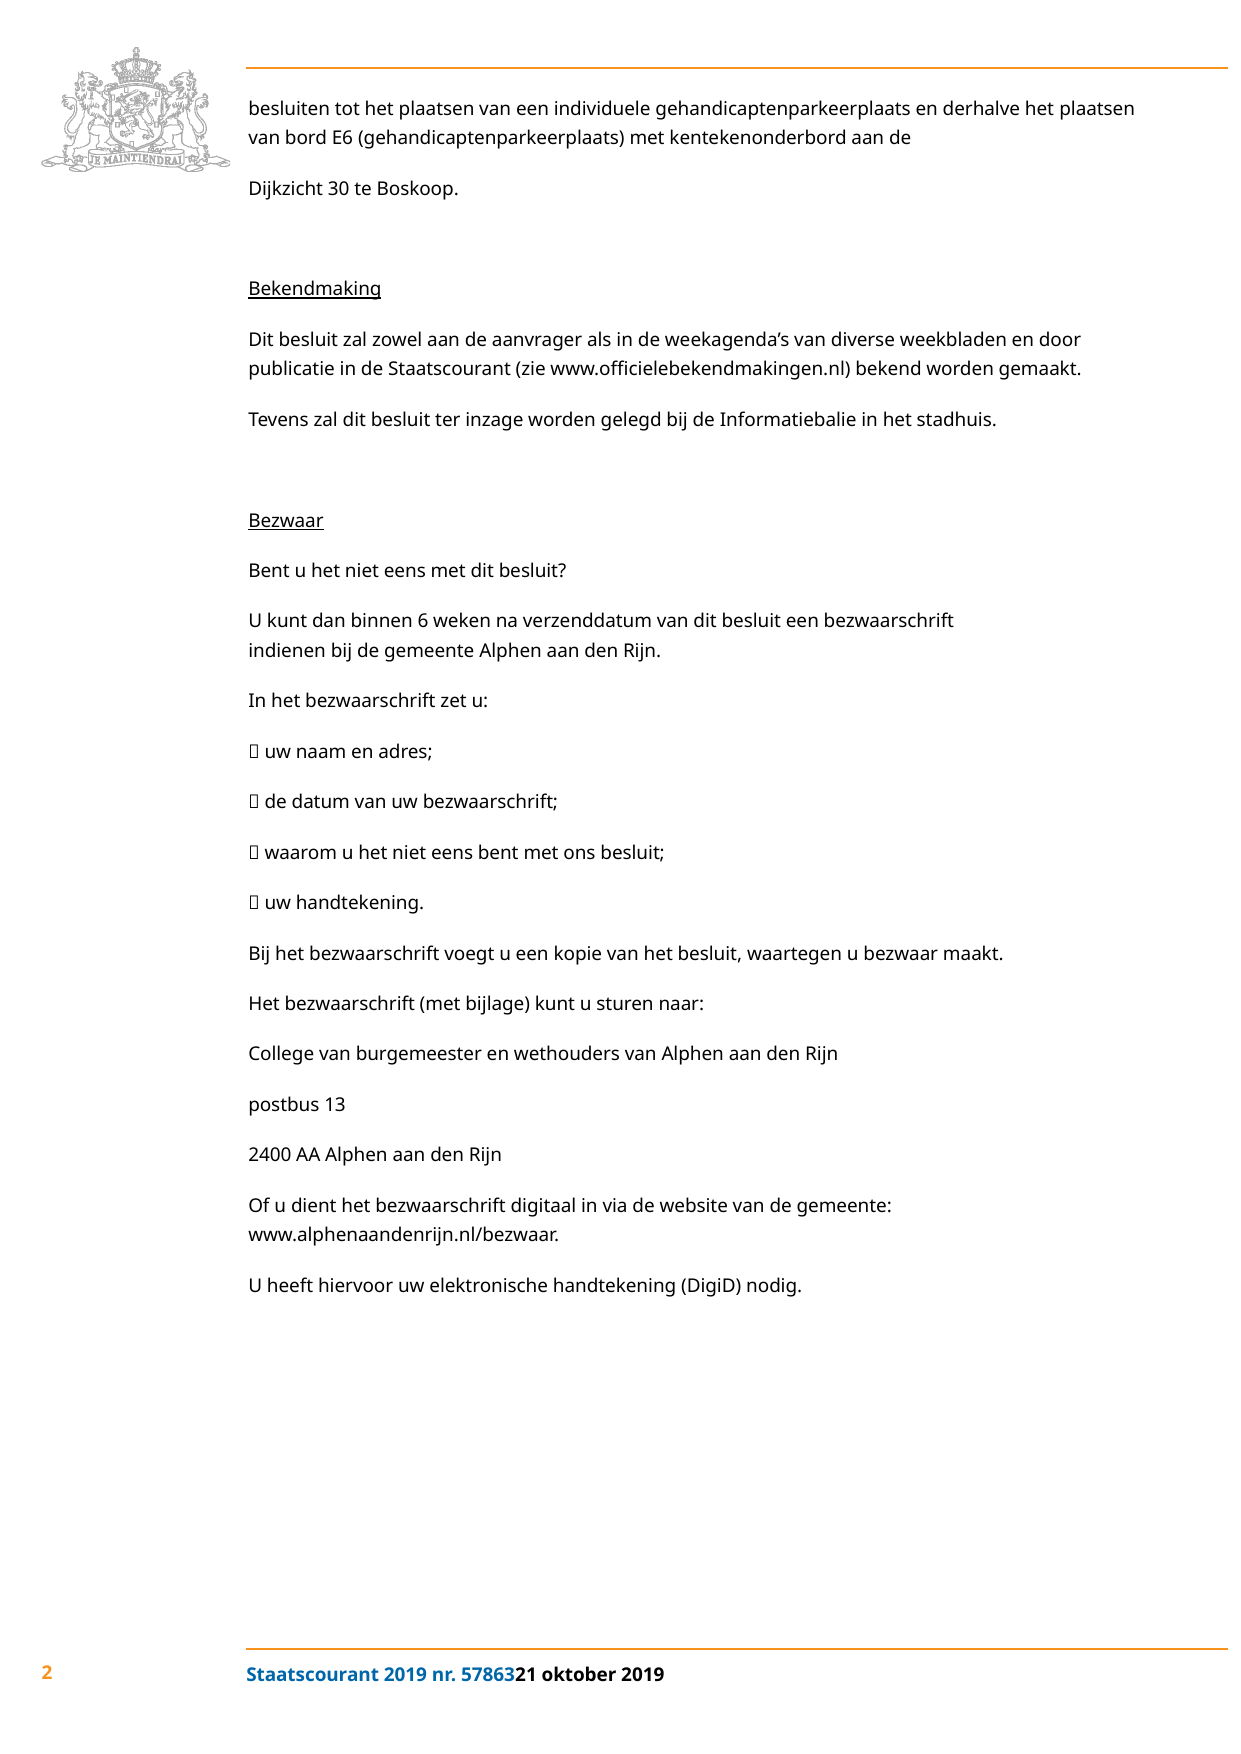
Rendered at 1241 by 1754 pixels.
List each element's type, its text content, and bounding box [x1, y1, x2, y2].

text College van burgemeester en wethouders van Alphen aan den Rijn [248, 1041, 1152, 1066]
text  de datum van uw bezwaarschrift; [248, 788, 1152, 814]
text Dit besluit zal zowel aan de aanvrager als in de weekagenda’s van diverse weekbladen en door publicatie in de Staatscourant (zie www.officielebekendmakingen.nl) bekend worden gemaakt. [248, 326, 1152, 381]
text besluiten tot het plaatsen van een individuele gehandicaptenparkeerplaats en derhalve het plaatsen van bord E6 (gehandicaptenparkeerplaats) met kentekenonderbord aan de [248, 95, 1152, 150]
text Bezwaar [248, 507, 1152, 533]
text postbus 13 [248, 1091, 1152, 1117]
text 2400 AA Alphen aan den Rijn [248, 1141, 1152, 1167]
text Het bezwaarschrift (met bijlage) kunt u sturen naar: [248, 990, 1152, 1016]
text U heeft hiervoor uw elektronische handtekening (DigiD) nodig. [248, 1272, 1152, 1298]
text Bij het bezwaarschrift voegt u een kopie van het besluit, waartegen u bezwaar maakt. [248, 940, 1152, 966]
picture [41, 47, 231, 172]
text  waarom u het niet eens bent met ons besluit; [248, 839, 1152, 865]
text Bent u het niet eens met dit besluit? [248, 557, 1152, 583]
text Tevens zal dit besluit ter inzage worden gelegd bij de Informatiebalie in het stadhuis. [248, 406, 1152, 432]
text In het bezwaarschrift zet u: [248, 688, 1152, 713]
text Of u dient het bezwaarschrift digitaal in via de website van de gemeente: www.alphenaandenrijn.nl/bezwaar. [248, 1192, 1152, 1247]
text  uw handtekening. [248, 889, 1152, 915]
text U kunt dan binnen 6 weken na verzenddatum van dit besluit een bezwaarschrift indienen bij de gemeente Alphen aan den Rijn. [248, 608, 1152, 663]
text  uw naam en adres; [248, 738, 1152, 764]
text Dijkzicht 30 te Boskoop. [248, 175, 1152, 201]
text Bekendmaking [248, 276, 1152, 301]
